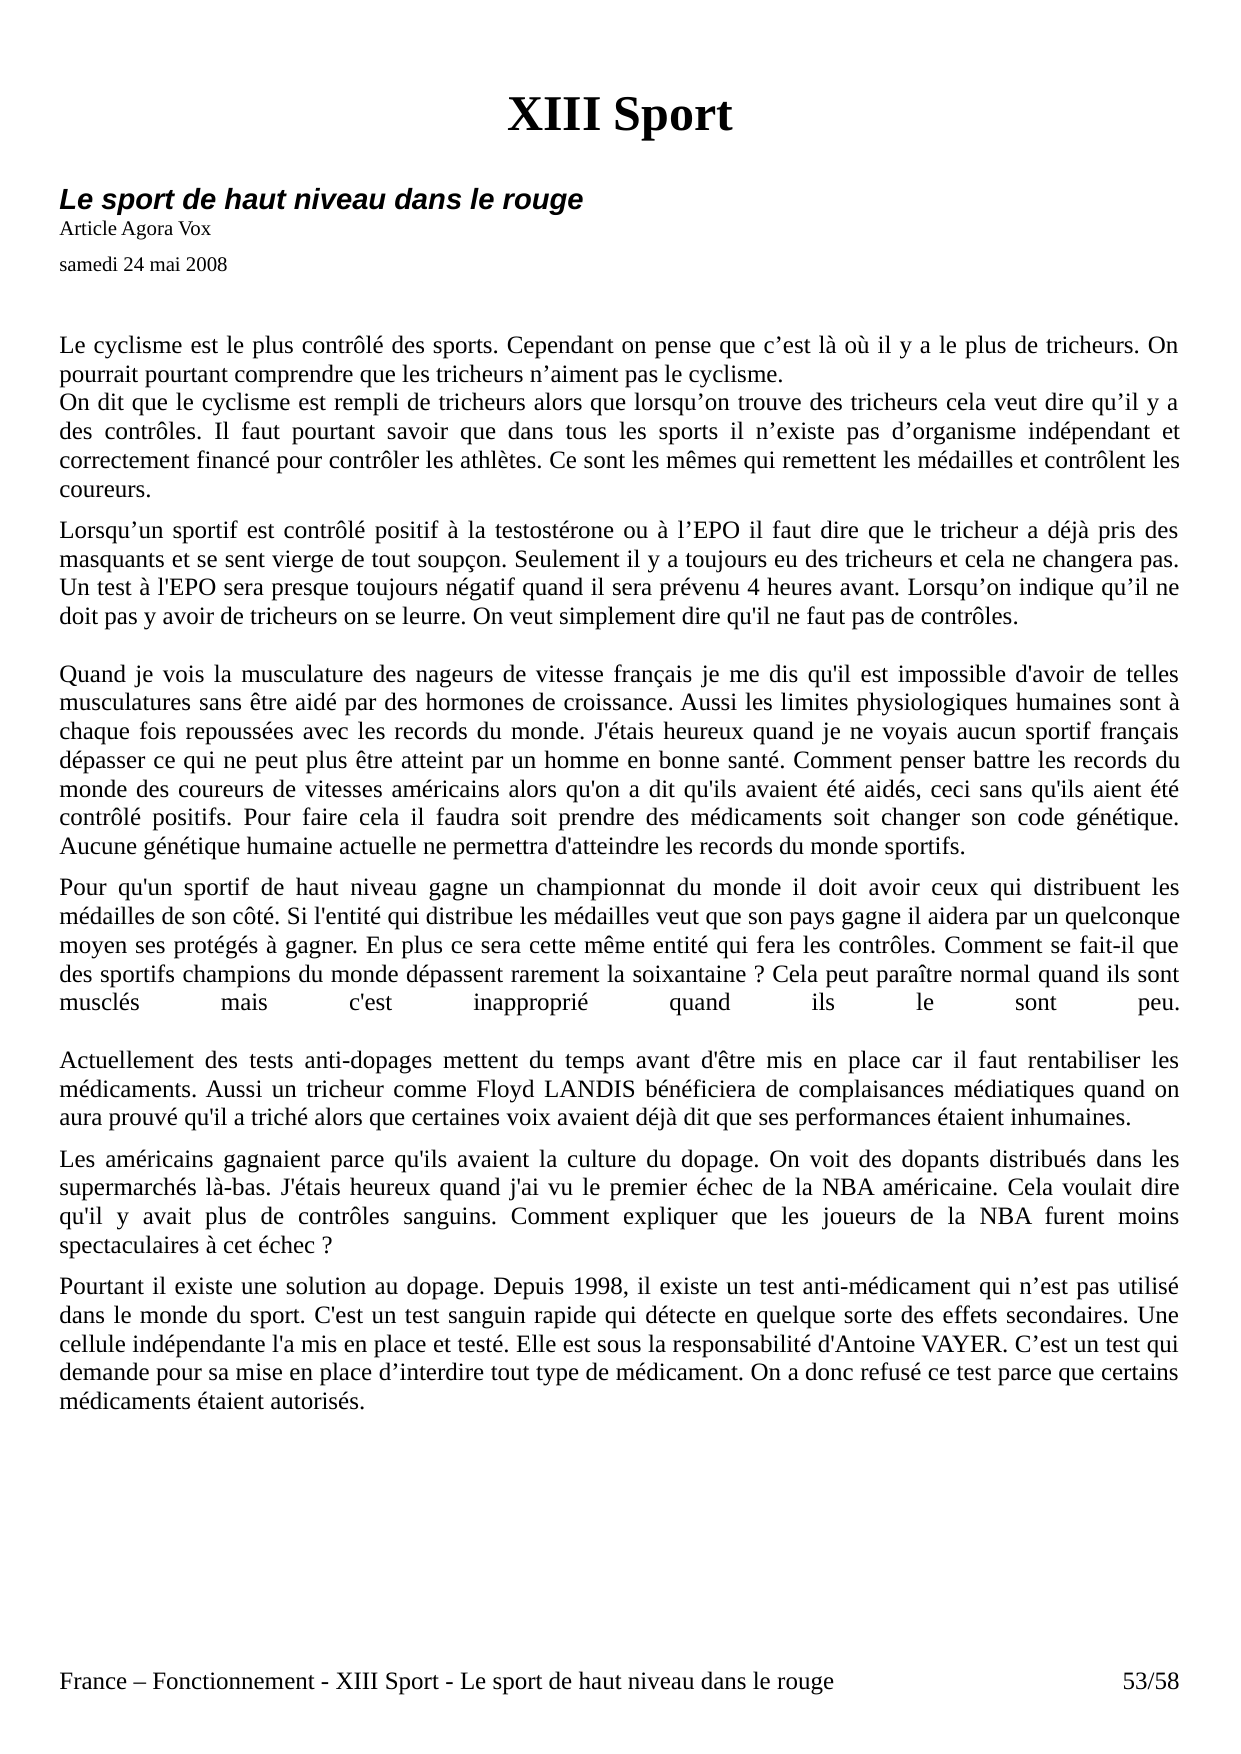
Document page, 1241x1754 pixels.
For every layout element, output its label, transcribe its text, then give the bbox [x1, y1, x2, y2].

text samedi 24 mai 2008 [59, 252, 1181, 276]
text Pourtant il existe une solution au dopage. Depuis 1998, il existe un test anti-médicament qui n’est pas utilisé dans le monde du sport. C'est un test sanguin rapide qui détecte en quelque sorte des effets secondaires. Une cellule indépendante l'a mis en place et testé. Elle est sous la responsabilité d'Antoine VAYER. C’est un test qui demande pour sa mise en place d’interdire tout type de médicament. On a donc refusé ce test parce que certains médicaments étaient autorisés. [59, 1271, 1181, 1415]
text Quand je vois la musculature des nageurs de vitesse français je me dis qu'il est impossible d'avoir de telles musculatures sans être aidé par des hormones de croissance. Aussi les limites physiologiques humaines sont à chaque fois repoussées avec les records du monde. J'étais heureux quand je ne voyais aucun sportif français dépasser ce qui ne peut plus être atteint par un homme en bonne santé. Comment penser battre les records du monde des coureurs de vitesses américains alors qu'on a dit qu'ils avaient été aidés, ceci sans qu'ils aient été contrôlé positifs. Pour faire cela il faudra soit prendre des médicaments soit changer son code génétique. Aucune génétique humaine actuelle ne permettra d'atteindre les records du monde sportifs. [59, 659, 1181, 860]
text Le cyclisme est le plus contrôlé des sports. Cependant on pense que c’est là où il y a le plus de tricheurs. On pourrait pourtant comprendre que les tricheurs n’aiment pas le cyclisme. [59, 330, 1181, 387]
text Les américains gagnaient parce qu'ils avaient la culture du dopage. On voit des dopants distribués dans les supermarchés là-bas. J'étais heureux quand j'ai vu le premier échec de la NBA américaine. Cela voulait dire qu'il y avait plus de contrôles sanguins. Comment expliquer que les joueurs de la NBA furent moins spectaculaires à cet échec ? [59, 1144, 1181, 1259]
text Lorsqu’un sportif est contrôlé positif à la testostérone ou à l’EPO il faut dire que le tricheur a déjà pris des masquants et se sent vierge de tout soupçon. Seulement il y a toujours eu des tricheurs et cela ne changera pas. Un test à l'EPO sera presque toujours négatif quand il sera prévenu 4 heures avant. Lorsqu’on indique qu’il ne doit pas y avoir de tricheurs on se leurre. On veut simplement dire qu'il ne faut pas de contrôles. [59, 515, 1181, 630]
text Article Agora Vox [59, 216, 1181, 239]
text On dit que le cyclisme est rempli de tricheurs alors que lorsqu’on trouve des tricheurs cela veut dire qu’il y a des contrôles. Il faut pourtant savoir que dans tous les sports il n’existe pas d’organisme indépendant et correctement financé pour contrôler les athlètes. Ce sont les mêmes qui remettent les médailles et contrôlent les coureurs. [59, 387, 1181, 502]
text Pour qu'un sportif de haut niveau gagne un championnat du monde il doit avoir ceux qui distribuent les médailles de son côté. Si l'entité qui distribue les médailles veut que son pays gagne il aidera par un quelconque moyen ses protégés à gagner. En plus ce sera cette même entité qui fera les contrôles. Comment se fait-il que des sportifs champions du monde dépassent rarement la soixantaine ? Cela peut paraître normal quand ils sont musclés mais c'est inapproprié quand ils le sont peu. Actuellement des tests anti-dopages mettent du temps avant d'être mis en place car il faut rentabiliser les médicaments. Aussi un tricheur comme Floyd LANDIS bénéficiera de complaisances médiatiques quand on aura prouvé qu'il a triché alors que certaines voix avaient déjà dit que ses performances étaient inhumaines. [59, 872, 1181, 1131]
subtitle Le sport de haut niveau dans le rouge [59, 182, 1181, 216]
subtitle XIII Sport [59, 83, 1181, 141]
